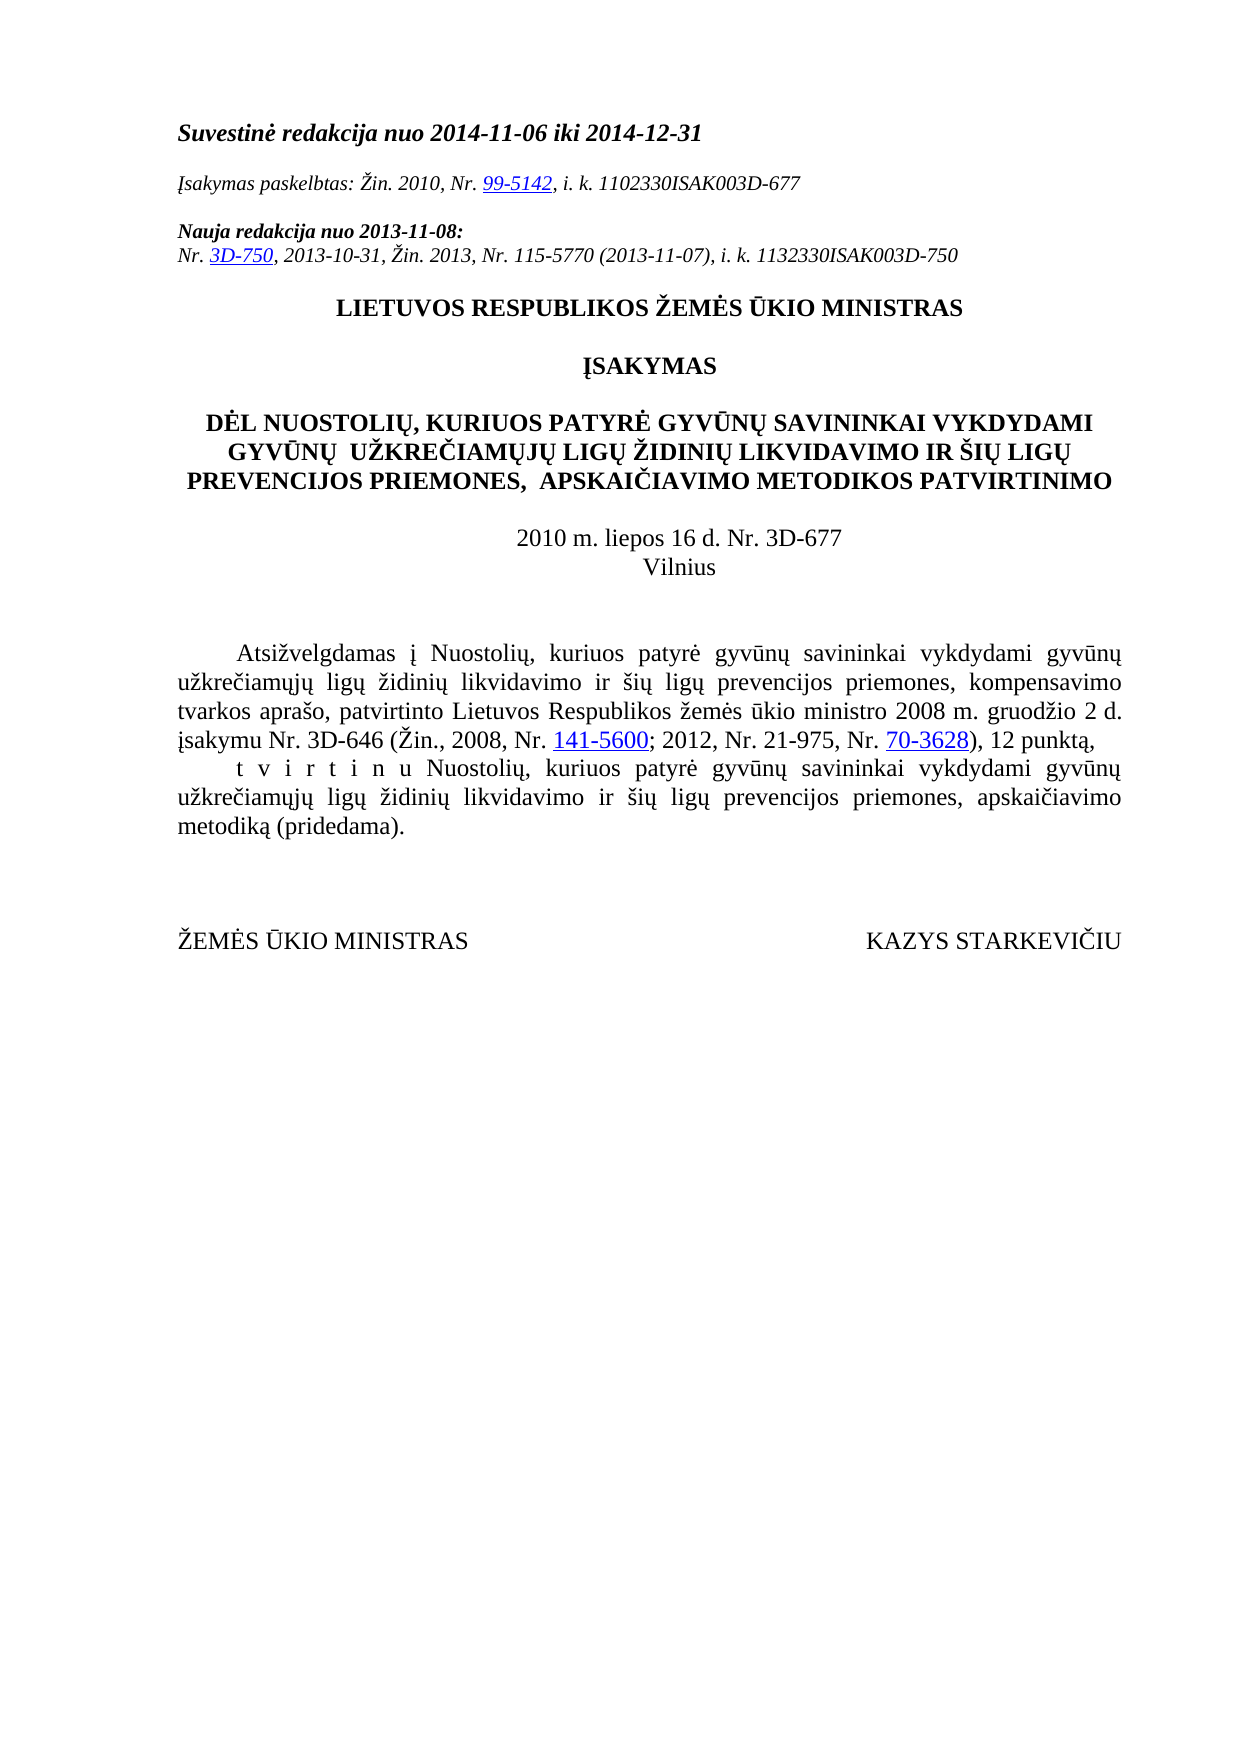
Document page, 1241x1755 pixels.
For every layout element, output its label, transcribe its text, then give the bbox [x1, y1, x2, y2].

text Suvestinė redakcija nuo 2014-11-06 iki 2014-12-31 [177, 118, 1122, 147]
text t v i r t i n u Nuostolių, kuriuos patyrė gyvūnų savininkai vykdydami gyvūnų užkrečiamųjų ligų židinių likvidavimo ir šių ligų prevencijos priemones, apskaičiavimo metodiką (pridedama). [177, 753, 1122, 840]
text ĮSAKYMAS [177, 351, 1122, 380]
text LIETUVOS RESPUBLIKOS ŽEMĖS ŪKIO MINISTRAS [177, 293, 1122, 322]
text Atsižvelgdamas į Nuostolių, kuriuos patyrė gyvūnų savininkai vykdydami gyvūnų užkrečiamųjų ligų židinių likvidavimo ir šių ligų prevencijos priemones, kompensavimo tvarkos aprašo, patvirtinto Lietuvos Respublikos žemės ūkio ministro 2008 m. gruodžio 2 d. įsakymu Nr. 3D-646 (Žin., 2008, Nr. 141-5600; 2012, Nr. 21-975, Nr. 70-3628), 12 punktą, [177, 638, 1122, 753]
text Žemės ūkio ministras Kazys Starkevičiu [177, 926, 1122, 955]
text Įsakymas paskelbtas: Žin. 2010, Nr. 99-5142, i. k. 1102330ISAK003D-677 [177, 171, 1122, 195]
text Vilnius [177, 552, 1122, 581]
text Nr. 3D-750, 2013-10-31, Žin. 2013, Nr. 115-5770 (2013-11-07), i. k. 1132330ISAK003D-750 [177, 243, 1122, 267]
text DĖL NUOSTOLIŲ, KURIUOS PATYRĖ GYVŪNŲ SAVININKAI VYKDYDAMI GYVŪNŲ UŽKREČIAMŲJŲ LIGŲ ŽIDINIŲ LIKVIDAVIMO IR ŠIŲ LIGŲ PREVENCIJOS PRIEMONES, APSKAIČIAVIMO METODIKOS PATVIRTINIMO [177, 408, 1122, 495]
text Nauja redakcija nuo 2013-11-08: [177, 219, 1122, 243]
text 2010 m. liepos 16 d. Nr. 3D-677 [177, 523, 1122, 552]
